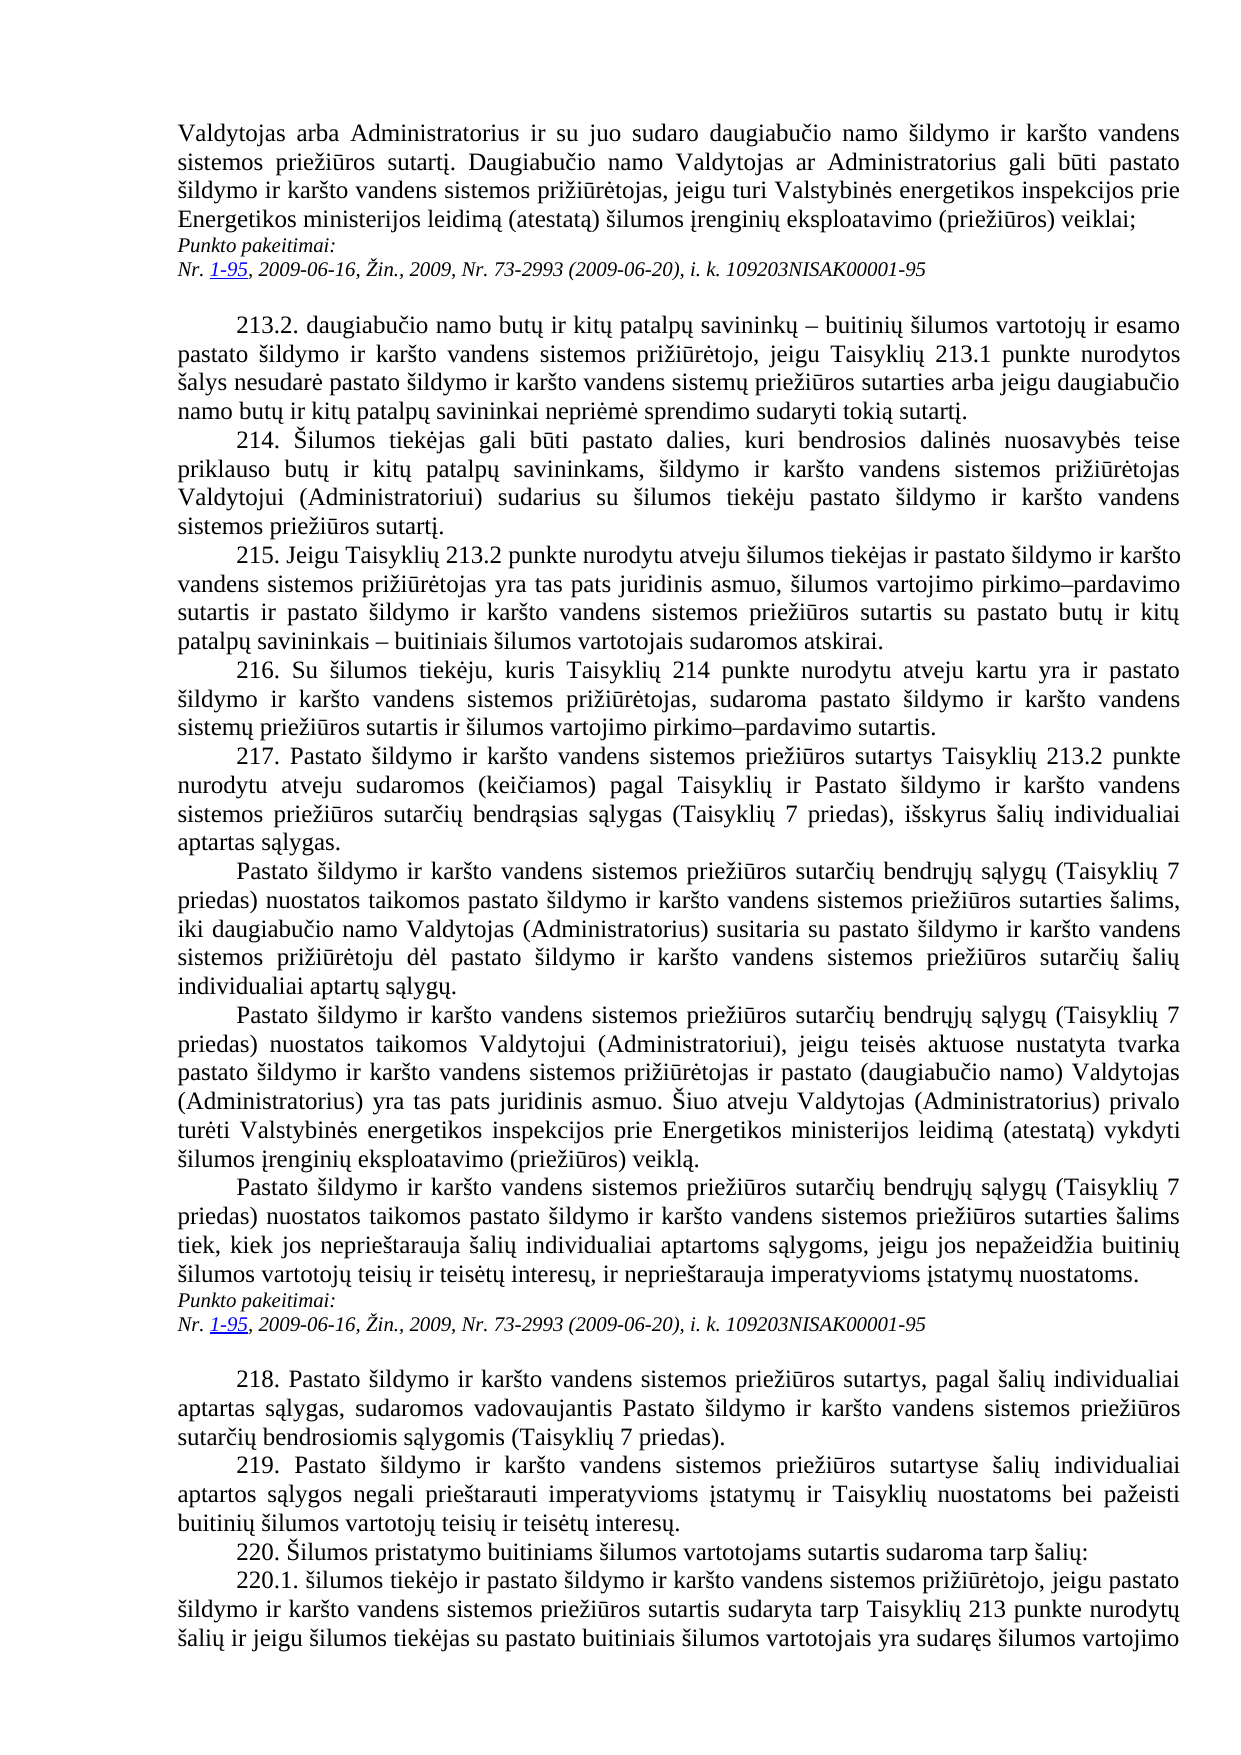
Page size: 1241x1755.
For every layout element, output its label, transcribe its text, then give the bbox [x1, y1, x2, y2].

text Valdytojas arba Administratorius ir su juo sudaro daugiabučio namo šildymo ir karšto vandens sistemos priežiūros sutartį. Daugiabučio namo Valdytojas ar Administratorius gali būti pastato šildymo ir karšto vandens sistemos prižiūrėtojas, jeigu turi Valstybinės energetikos inspekcijos prie Energetikos ministerijos leidimą (atestatą) šilumos įrenginių eksploatavimo (priežiūros) veiklai; [177, 118, 1181, 233]
text 213.2. daugiabučio namo butų ir kitų patalpų savininkų – buitinių šilumos vartotojų ir esamo pastato šildymo ir karšto vandens sistemos prižiūrėtojo, jeigu Taisyklių 213.1 punkte nurodytos šalys nesudarė pastato šildymo ir karšto vandens sistemų priežiūros sutarties arba jeigu daugiabučio namo butų ir kitų patalpų savininkai nepriėmė sprendimo sudaryti tokią sutartį. [177, 310, 1181, 425]
text 217. Pastato šildymo ir karšto vandens sistemos priežiūros sutartys Taisyklių 213.2 punkte nurodytu atveju sudaromos (keičiamos) pagal Taisyklių ir Pastato šildymo ir karšto vandens sistemos priežiūros sutarčių bendrąsias sąlygas (Taisyklių 7 priedas), išskyrus šalių individualiai aptartas sąlygas. [177, 741, 1181, 856]
text Nr. 1-95, 2009-06-16, Žin., 2009, Nr. 73-2993 (2009-06-20), i. k. 109203NISAK00001-95 [177, 257, 1181, 281]
text Pastato šildymo ir karšto vandens sistemos priežiūros sutarčių bendrųjų sąlygų (Taisyklių 7 priedas) nuostatos taikomos pastato šildymo ir karšto vandens sistemos priežiūros sutarties šalims tiek, kiek jos neprieštarauja šalių individualiai aptartoms sąlygoms, jeigu jos nepažeidžia buitinių šilumos vartotojų teisių ir teisėtų interesų, ir neprieštarauja imperatyvioms įstatymų nuostatoms. [177, 1172, 1181, 1287]
text 220.1. šilumos tiekėjo ir pastato šildymo ir karšto vandens sistemos prižiūrėtojo, jeigu pastato šildymo ir karšto vandens sistemos priežiūros sutartis sudaryta tarp Taisyklių 213 punkte nurodytų šalių ir jeigu šilumos tiekėjas su pastato buitiniais šilumos vartotojais yra sudaręs šilumos vartojimo [177, 1566, 1181, 1652]
text Punkto pakeitimai: [177, 1287, 1181, 1312]
text 214. Šilumos tiekėjas gali būti pastato dalies, kuri bendrosios dalinės nuosavybės teise priklauso butų ir kitų patalpų savininkams, šildymo ir karšto vandens sistemos prižiūrėtojas Valdytojui (Administratoriui) sudarius su šilumos tiekėju pastato šildymo ir karšto vandens sistemos priežiūros sutartį. [177, 425, 1181, 540]
text Pastato šildymo ir karšto vandens sistemos priežiūros sutarčių bendrųjų sąlygų (Taisyklių 7 priedas) nuostatos taikomos Valdytojui (Administratoriui), jeigu teisės aktuose nustatyta tvarka pastato šildymo ir karšto vandens sistemos prižiūrėtojas ir pastato (daugiabučio namo) Valdytojas (Administratorius) yra tas pats juridinis asmuo. Šiuo atveju Valdytojas (Administratorius) privalo turėti Valstybinės energetikos inspekcijos prie Energetikos ministerijos leidimą (atestatą) vykdyti šilumos įrenginių eksploatavimo (priežiūros) veiklą. [177, 1000, 1181, 1172]
text 215. Jeigu Taisyklių 213.2 punkte nurodytu atveju šilumos tiekėjas ir pastato šildymo ir karšto vandens sistemos prižiūrėtojas yra tas pats juridinis asmuo, šilumos vartojimo pirkimo–pardavimo sutartis ir pastato šildymo ir karšto vandens sistemos priežiūros sutartis su pastato butų ir kitų patalpų savininkais – buitiniais šilumos vartotojais sudaromos atskirai. [177, 540, 1181, 655]
text Pastato šildymo ir karšto vandens sistemos priežiūros sutarčių bendrųjų sąlygų (Taisyklių 7 priedas) nuostatos taikomos pastato šildymo ir karšto vandens sistemos priežiūros sutarties šalims, iki daugiabučio namo Valdytojas (Administratorius) susitaria su pastato šildymo ir karšto vandens sistemos prižiūrėtoju dėl pastato šildymo ir karšto vandens sistemos priežiūros sutarčių šalių individualiai aptartų sąlygų. [177, 856, 1181, 1000]
text 218. Pastato šildymo ir karšto vandens sistemos priežiūros sutartys, pagal šalių individualiai aptartas sąlygas, sudaromos vadovaujantis Pastato šildymo ir karšto vandens sistemos priežiūros sutarčių bendrosiomis sąlygomis (Taisyklių 7 priedas). [177, 1364, 1181, 1451]
text 216. Su šilumos tiekėju, kuris Taisyklių 214 punkte nurodytu atveju kartu yra ir pastato šildymo ir karšto vandens sistemos prižiūrėtojas, sudaroma pastato šildymo ir karšto vandens sistemų priežiūros sutartis ir šilumos vartojimo pirkimo–pardavimo sutartis. [177, 655, 1181, 741]
text Nr. 1-95, 2009-06-16, Žin., 2009, Nr. 73-2993 (2009-06-20), i. k. 109203NISAK00001-95 [177, 1312, 1181, 1336]
text Punkto pakeitimai: [177, 233, 1181, 257]
text 219. Pastato šildymo ir karšto vandens sistemos priežiūros sutartyse šalių individualiai aptartos sąlygos negali prieštarauti imperatyvioms įstatymų ir Taisyklių nuostatoms bei pažeisti buitinių šilumos vartotojų teisių ir teisėtų interesų. [177, 1451, 1181, 1537]
text 220. Šilumos pristatymo buitiniams šilumos vartotojams sutartis sudaroma tarp šalių: [177, 1537, 1181, 1566]
